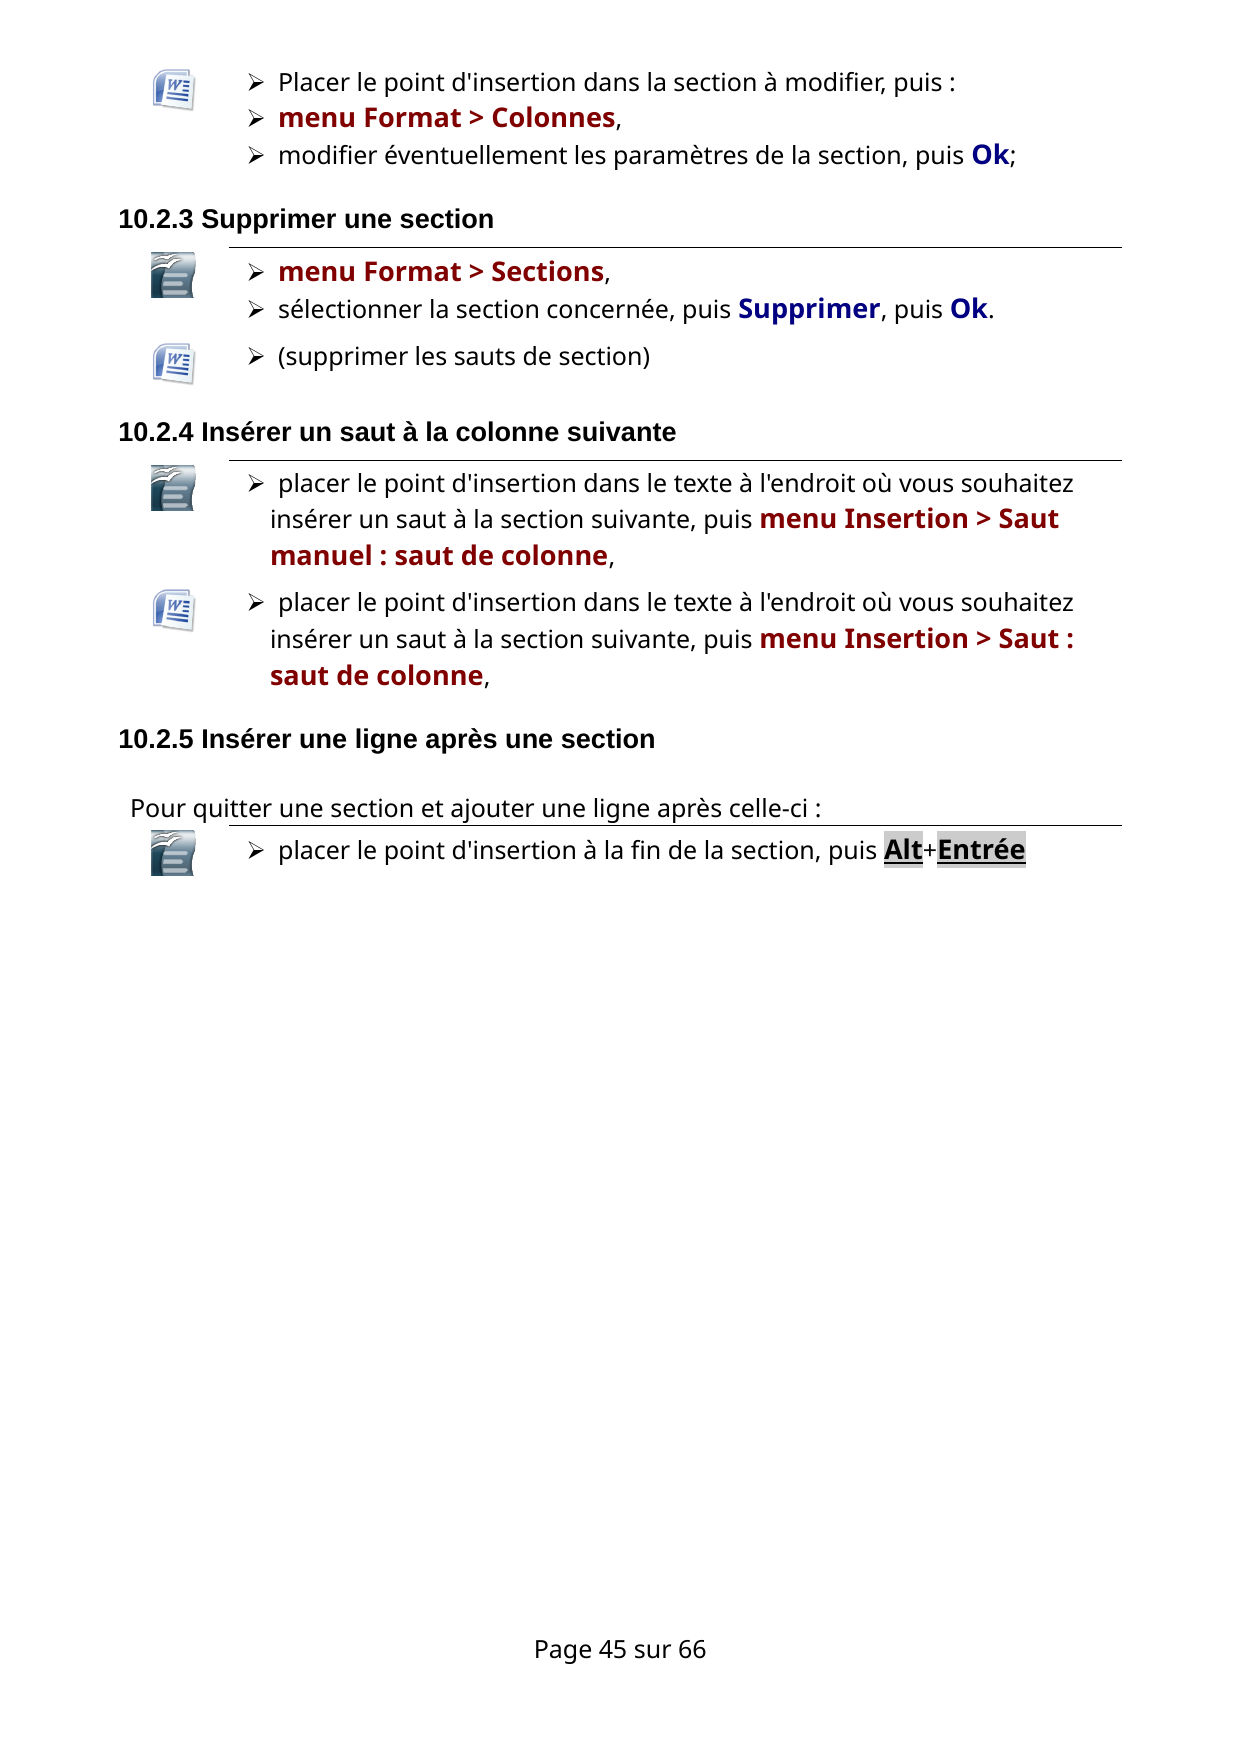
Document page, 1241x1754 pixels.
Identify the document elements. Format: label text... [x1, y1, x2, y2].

subtitle Insérer une ligne après une section [118, 723, 1122, 755]
picture [149, 338, 198, 386]
text Pour quitter une section et ajouter une ligne après celle-ci : [118, 791, 1122, 825]
table_header placer le point d'insertion à la fin de la section, puis Alt+Entrée [229, 826, 1122, 881]
table_header [118, 460, 229, 579]
table_header placer le point d'insertion dans le texte à l'endroit où vous souhaitez insérer un saut à la section suivante, puis menu Insertion > Saut manuel : saut de colonne, [229, 461, 1122, 579]
table_header [118, 825, 229, 881]
table_cell placer le point d'insertion dans le texte à l'endroit où vous souhaitez insérer un saut à la section suivante, puis menu Insertion > Saut : saut de colonne, [229, 579, 1122, 698]
table_header [118, 247, 229, 332]
picture [151, 252, 196, 298]
picture [149, 585, 198, 633]
subtitle Supprimer une section [118, 203, 1122, 234]
picture [151, 465, 196, 511]
subtitle Insérer un saut à la colonne suivante [118, 416, 1122, 447]
table_cell [118, 333, 229, 391]
table_cell [118, 59, 229, 178]
table_cell [118, 579, 229, 698]
table_cell Placer le point d'insertion dans la section à modifier, puis : menu Format > Colonnes, modifier éventuellement les paramètres de la section, puis Ok; [229, 59, 1122, 178]
table_cell (supprimer les sauts de section) [229, 333, 1122, 391]
table_header menu Format > Sections, sélectionner la section concernée, puis Supprimer, puis Ok. [229, 248, 1122, 332]
picture [151, 830, 196, 876]
picture [149, 64, 198, 112]
